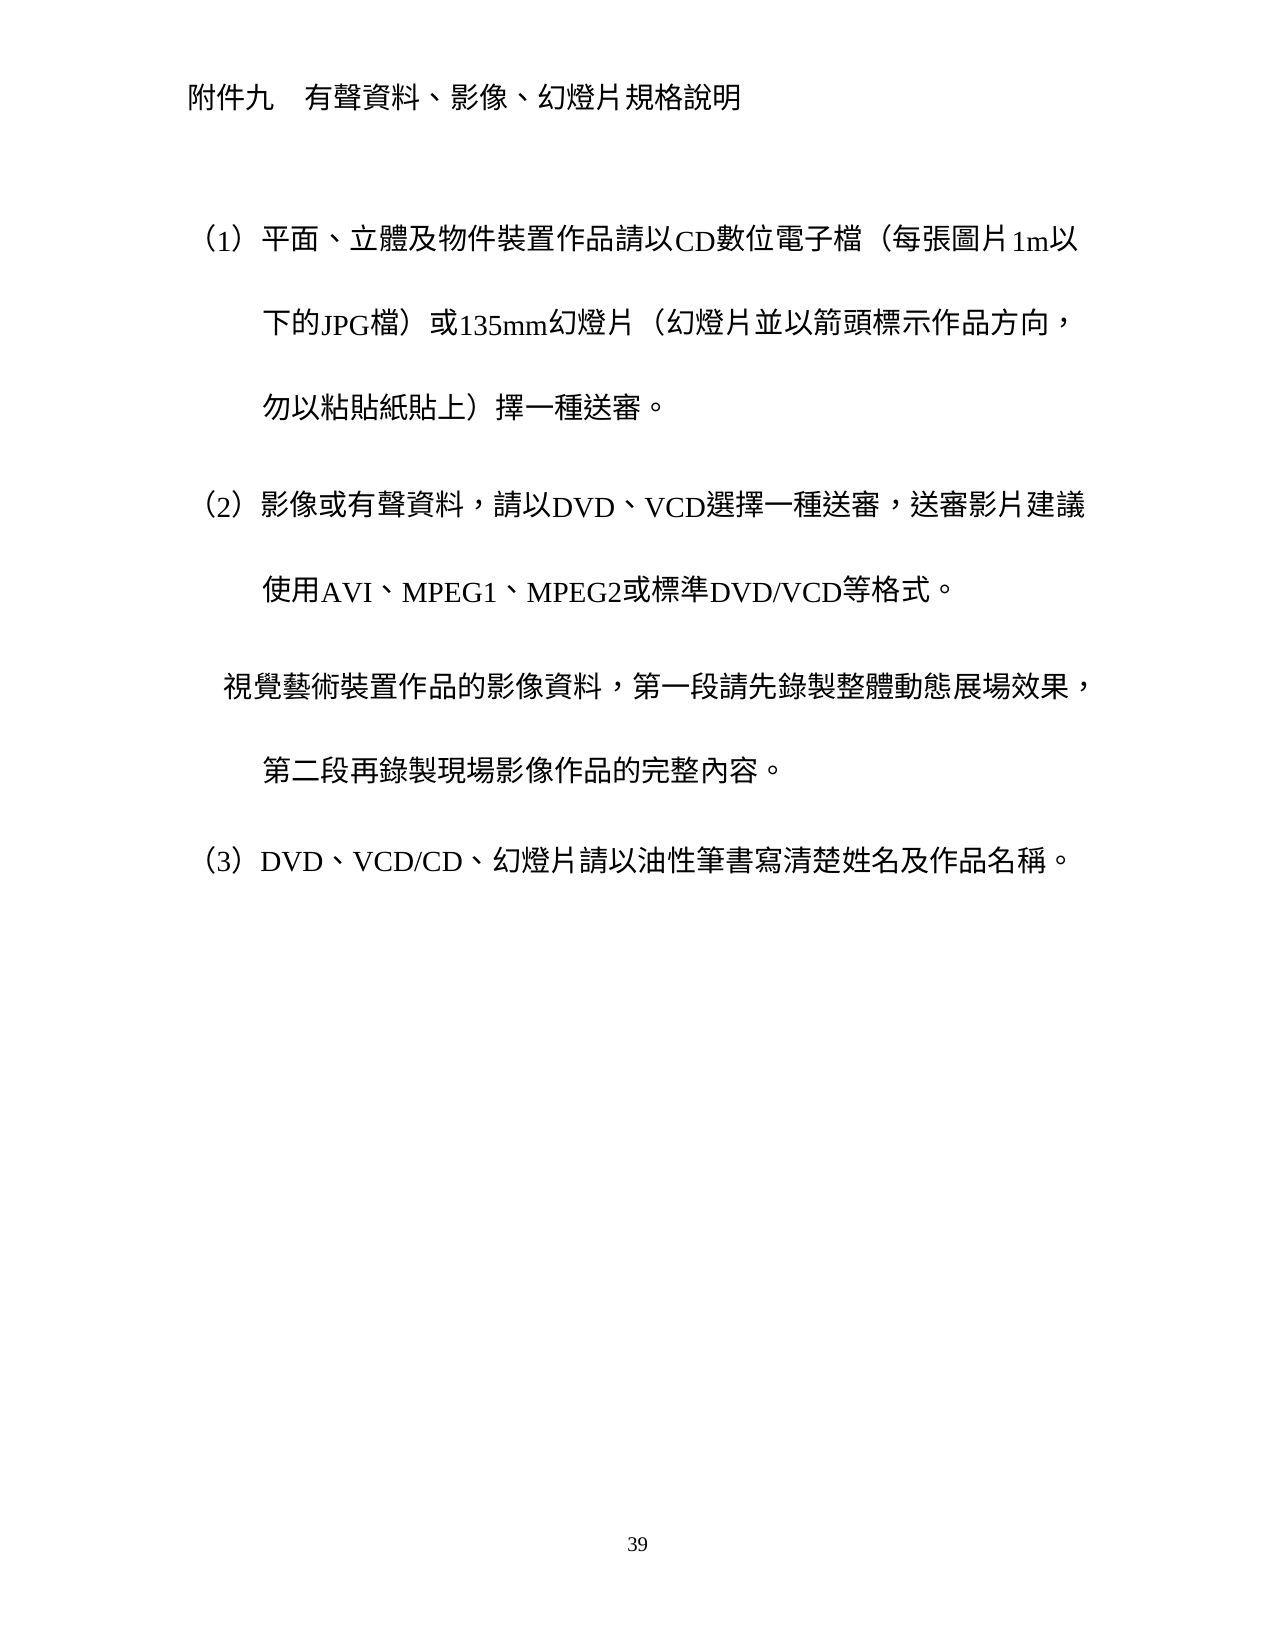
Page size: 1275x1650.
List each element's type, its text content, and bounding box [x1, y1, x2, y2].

text （3）DVD、VCD/CD、幻燈片請以油性筆書寫清楚姓名及作品名稱。 [187, 837, 1088, 880]
text 附件九 有聲資料、影像、幻燈片規格說明 [187, 75, 1088, 117]
text （1）平面、立體及物件裝置作品請以CD數位電子檔（每張圖片1m以下的JPG檔）或135mm幻燈片（幻燈片並以箭頭標示作品方向，勿以粘貼紙貼上）擇一種送審。 [187, 215, 1078, 427]
text （2）影像或有聲資料，請以DVD、VCD選擇一種送審，送審影片建議使用AVI、MPEG1、MPEG2或標準DVD/VCD等格式。 [187, 481, 1088, 608]
text 視覺藝術裝置作品的影像資料，第一段請先錄製整體動態展場效果，第二段再錄製現場影像作品的完整內容。 [187, 663, 1088, 790]
